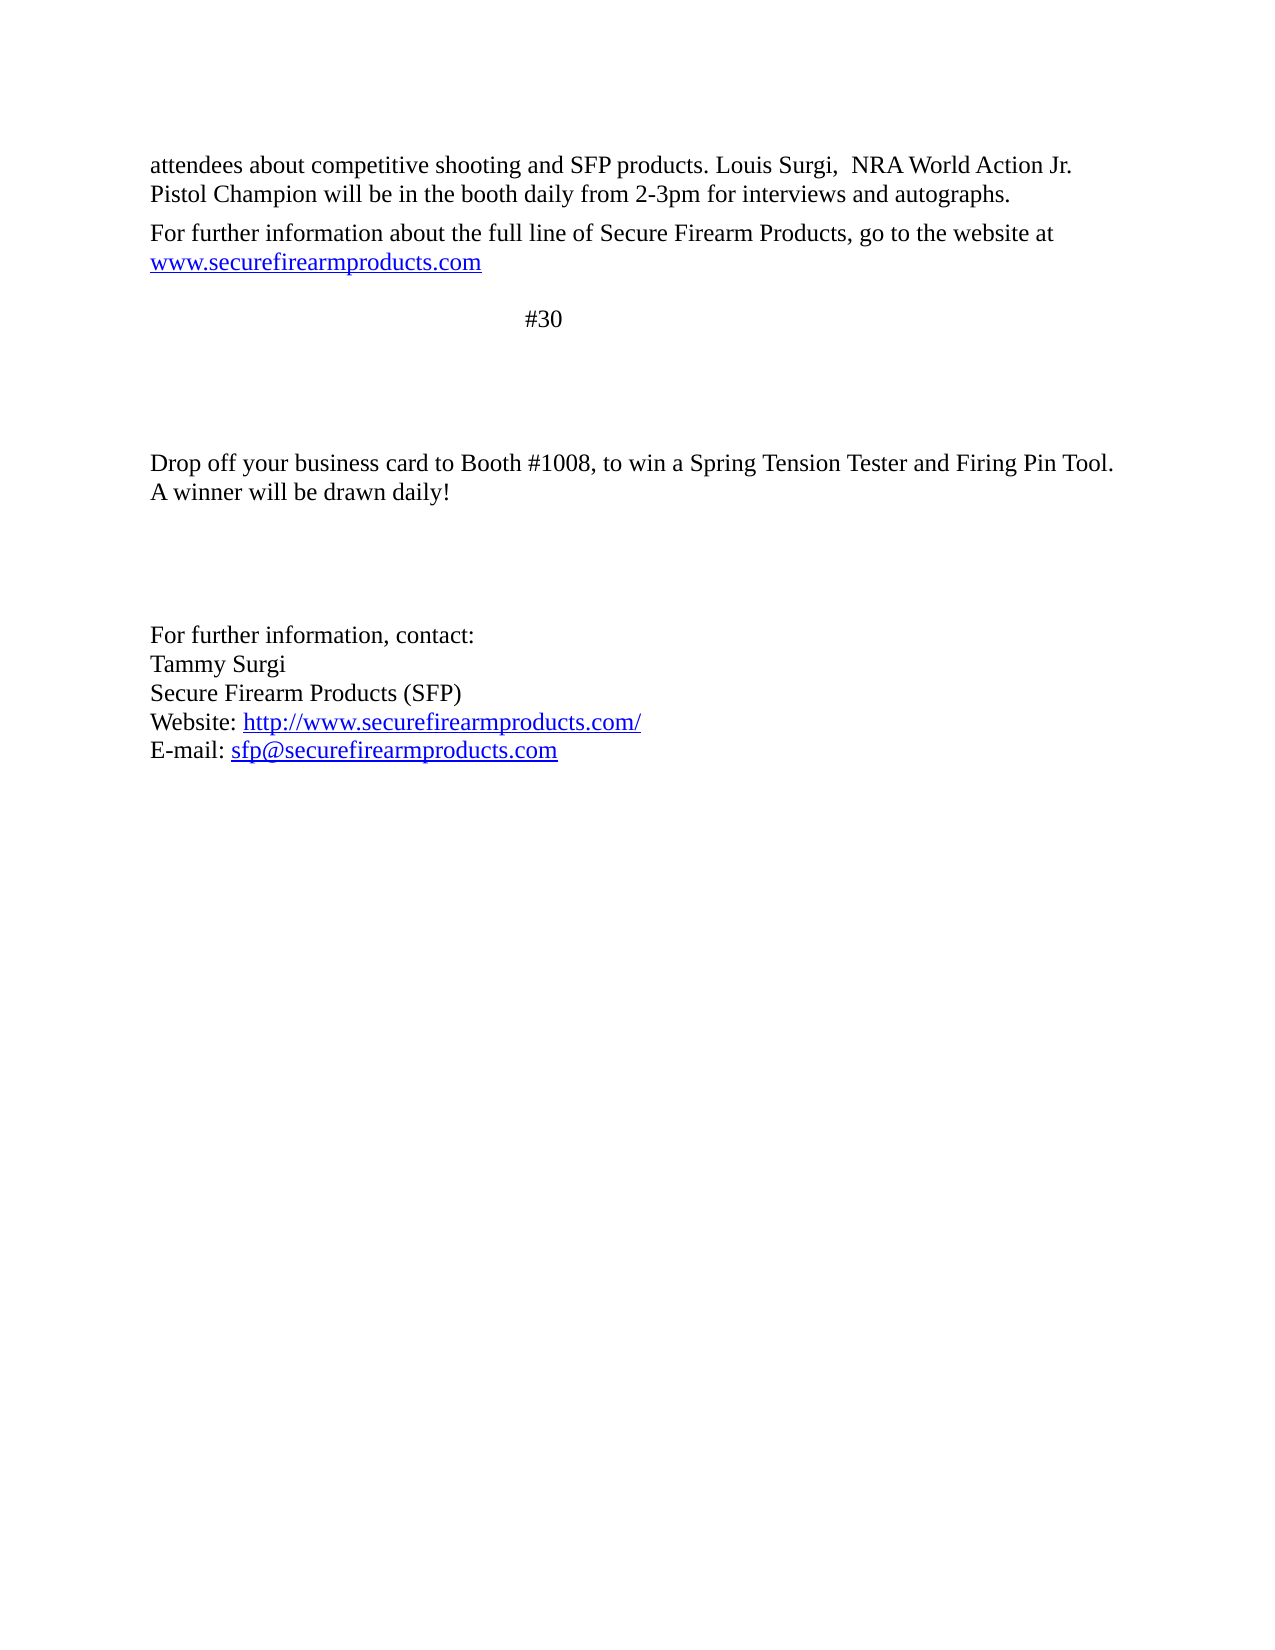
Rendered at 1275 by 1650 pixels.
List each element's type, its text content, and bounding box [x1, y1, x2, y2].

text #30 [150, 304, 1125, 333]
text For further information, contact: Tammy Surgi Secure Firearm Products (SFP) Website: http://www.securefirearmproducts.com/ E-mail: sfp@securefirearmproducts.com [150, 620, 1125, 764]
text Drop off your business card to Booth #1008, to win a Spring Tension Tester and Firing Pin Tool. A winner will be drawn daily! [150, 448, 1125, 563]
text For further information about the full line of Secure Firearm Products, go to the website at www.securefirearmproducts.com [150, 218, 1125, 275]
text attendees about competitive shooting and SFP products. Louis Surgi, NRA World Action Jr. Pistol Champion will be in the booth daily from 2-3pm for interviews and autographs. [150, 150, 1125, 207]
